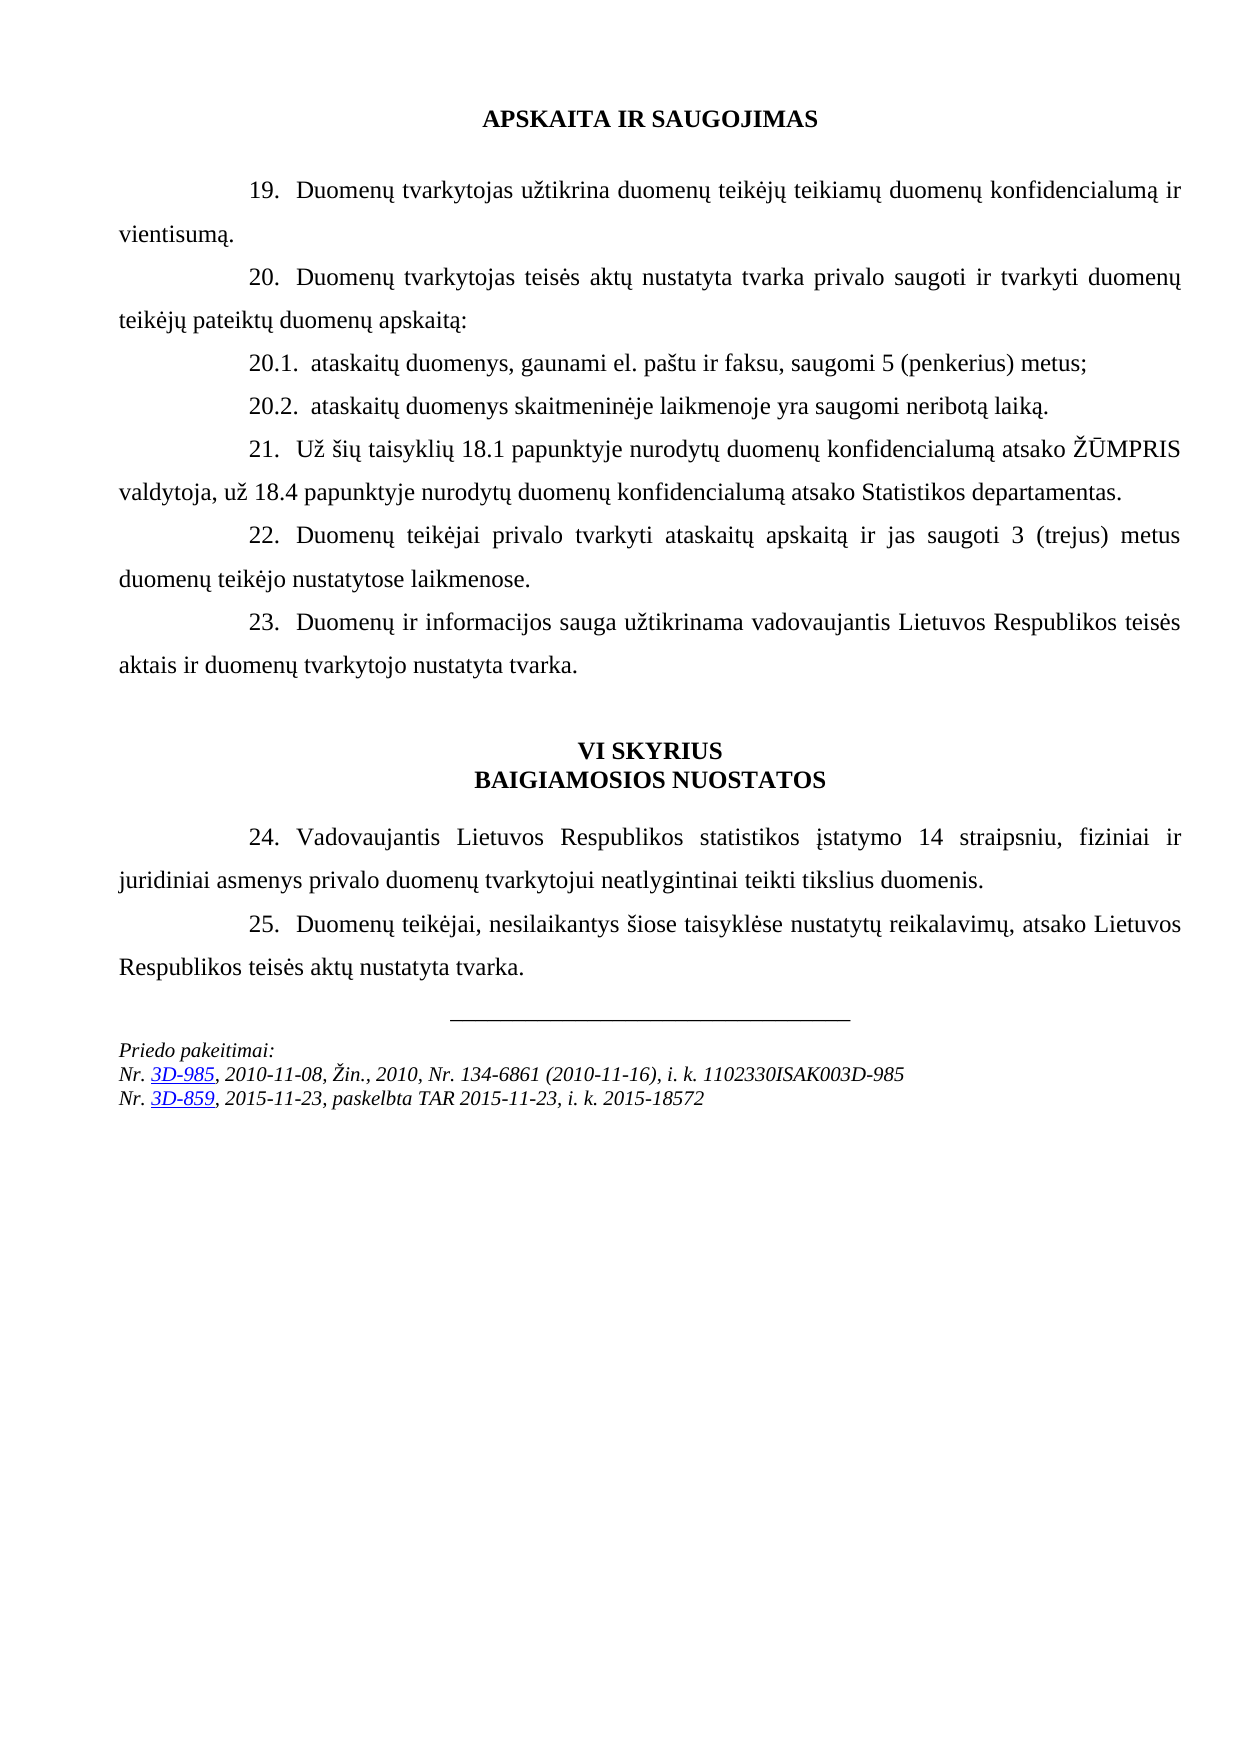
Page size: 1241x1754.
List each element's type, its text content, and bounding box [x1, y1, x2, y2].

text 20. Duomenų tvarkytojas teisės aktų nustatyta tvarka privalo saugoti ir tvarkyti duomenų teikėjų pateiktų duomenų apskaitą: [118, 262, 1182, 334]
text Nr. 3D-859, 2015-11-23, paskelbta TAR 2015-11-23, i. k. 2015-18572 [118, 1086, 1182, 1110]
text VI SKYRIUS [118, 736, 1182, 765]
text 21. Už šių taisyklių 18.1 papunktyje nurodytų duomenų konfidencialumą atsako ŽŪMPRIS valdytoja, už 18.4 papunktyje nurodytų duomenų konfidencialumą atsako Statistikos departamentas. [118, 434, 1182, 506]
text 24. Vadovaujantis Lietuvos Respublikos statistikos įstatymo 14 straipsniu, fiziniai ir juridiniai asmenys privalo duomenų tvarkytojui neatlygintinai teikti tikslius duomenis. [118, 822, 1182, 894]
text ________________________________ [118, 995, 1182, 1024]
text Priedo pakeitimai: [118, 1038, 1182, 1062]
text Nr. 3D-985, 2010-11-08, Žin., 2010, Nr. 134-6861 (2010-11-16), i. k. 1102330ISAK003D-985 [118, 1062, 1182, 1086]
text 23. Duomenų ir informacijos sauga užtikrinama vadovaujantis Lietuvos Respublikos teisės aktais ir duomenų tvarkytojo nustatyta tvarka. [118, 607, 1182, 679]
text 20.2. ataskaitų duomenys skaitmeninėje laikmenoje yra saugomi neribotą laiką. [118, 391, 1182, 420]
text BAIGIAMOSIOS NUOSTATOS [118, 765, 1182, 794]
text 20.1. ataskaitų duomenys, gaunami el. paštu ir faksu, saugomi 5 (penkerius) metus; [118, 348, 1182, 377]
text 19. Duomenų tvarkytojas užtikrina duomenų teikėjų teikiamų duomenų konfidencialumą ir vientisumą. [118, 176, 1182, 247]
text APSKAITA IR SAUGOJIMAS [118, 104, 1182, 132]
text 22. Duomenų teikėjai privalo tvarkyti ataskaitų apskaitą ir jas saugoti 3 (trejus) metus duomenų teikėjo nustatytose laikmenose. [118, 521, 1182, 592]
text 25. Duomenų teikėjai, nesilaikantys šiose taisyklėse nustatytų reikalavimų, atsako Lietuvos Respublikos teisės aktų nustatyta tvarka. [118, 909, 1182, 981]
